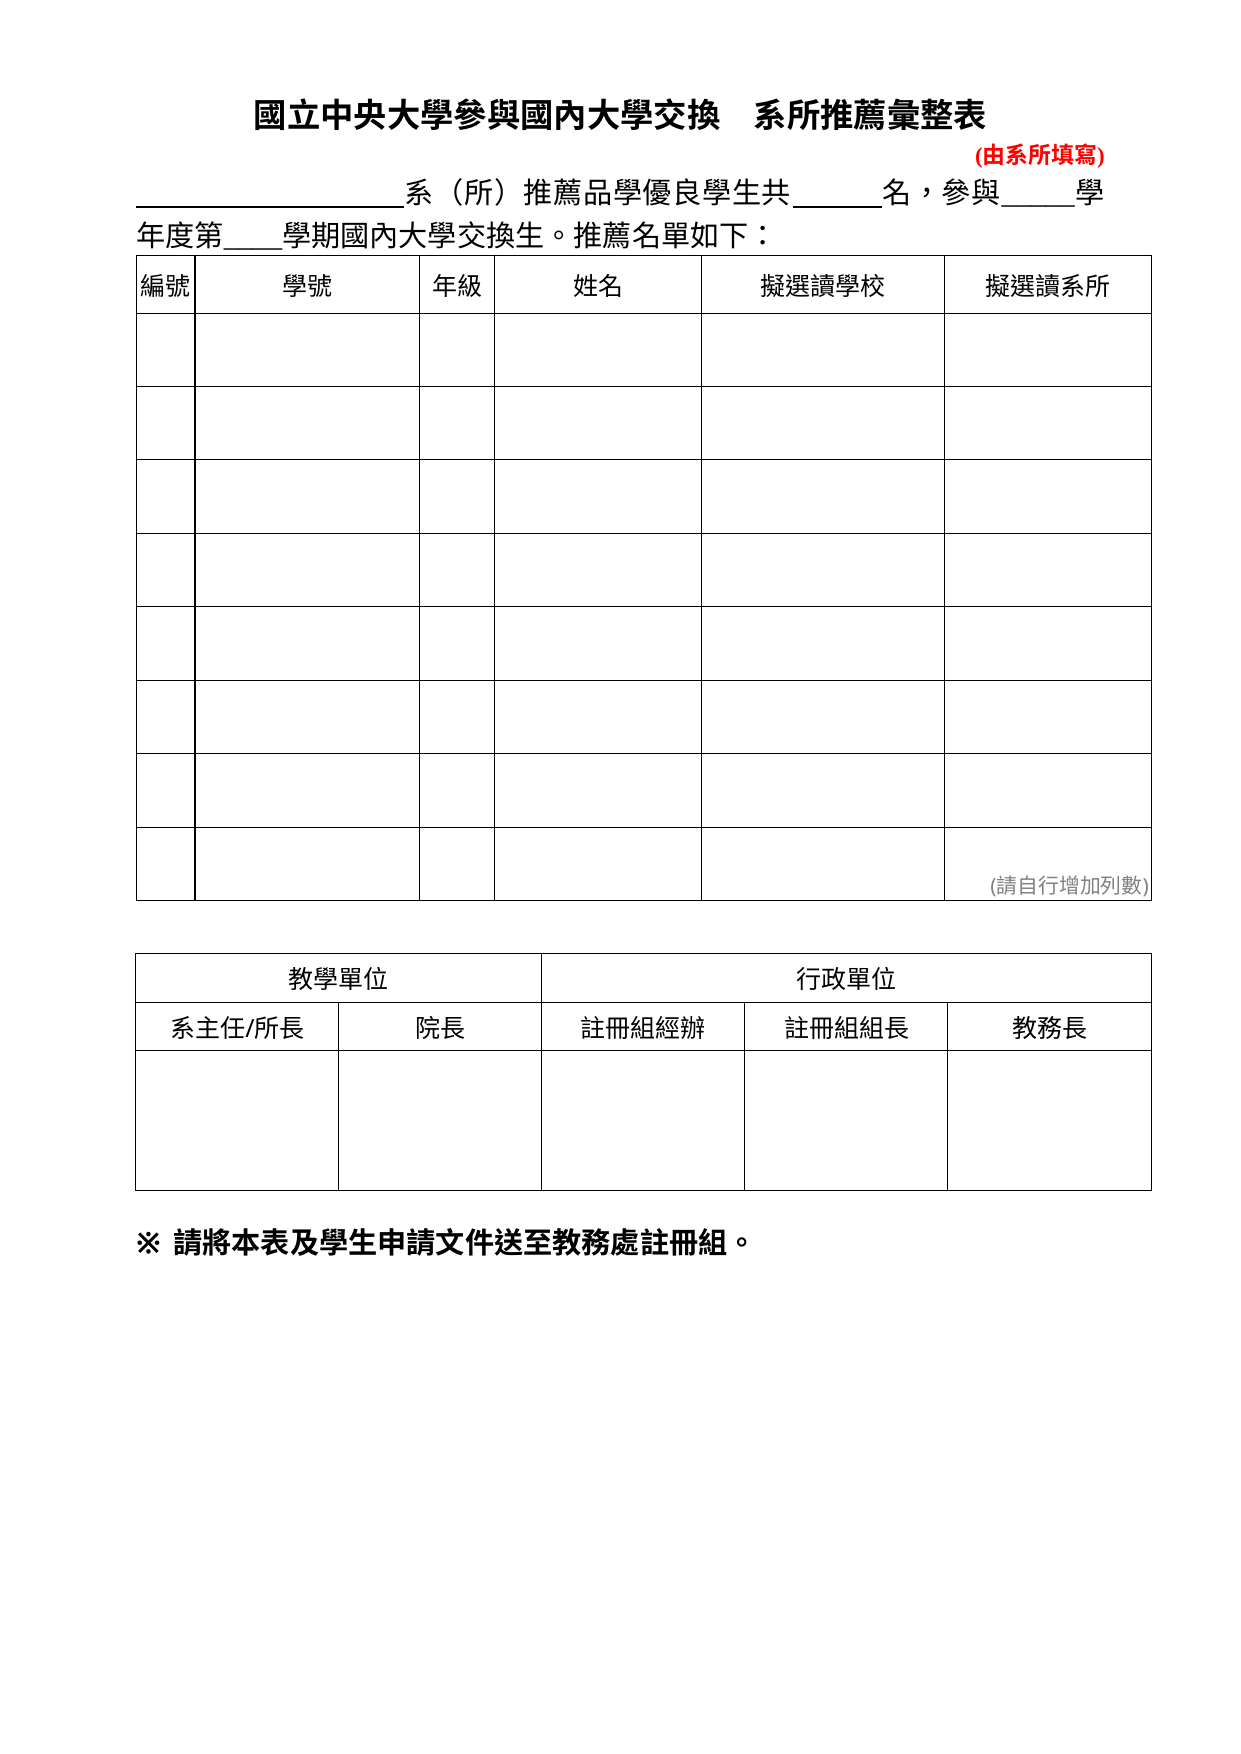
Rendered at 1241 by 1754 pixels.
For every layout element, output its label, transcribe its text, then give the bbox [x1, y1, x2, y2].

table_cell [495, 754, 701, 827]
table_cell [420, 681, 494, 753]
table_cell [137, 534, 194, 606]
text 系（所）推薦品學優良學生共 名，參與_____學年度第____學期國內大學交換生。推薦名單如下： [136, 170, 1104, 255]
table_cell [196, 314, 419, 386]
table_cell [702, 314, 944, 386]
table_cell [702, 460, 944, 533]
list 請將本表及學生申請文件送至教務處註冊組。 [136, 1220, 1104, 1262]
table_cell [702, 754, 944, 827]
table_cell [495, 387, 701, 459]
table_header 擬選讀系所 [945, 256, 1151, 312]
table_cell 教務長 [948, 1003, 1151, 1050]
table_cell [137, 828, 194, 900]
table_cell [702, 607, 944, 680]
text (由系所填寫) [136, 137, 1104, 170]
table_cell 院長 [339, 1003, 541, 1050]
table_cell [137, 460, 194, 533]
table_cell [196, 754, 419, 827]
table_cell [495, 828, 701, 900]
table_cell [945, 681, 1151, 753]
table_cell 註冊組組長 [745, 1003, 947, 1050]
table_header 擬選讀學校 [702, 256, 944, 312]
table_cell [196, 534, 419, 606]
table_cell [495, 681, 701, 753]
table_cell [420, 754, 494, 827]
table_header 教學單位 [136, 954, 541, 1002]
table_cell [702, 828, 944, 900]
table_cell [702, 534, 944, 606]
table_header 姓名 [495, 256, 701, 312]
table_cell 系主任/所長 [136, 1003, 338, 1050]
text 國立中央大學參與國內大學交換 系所推薦彙整表 [136, 89, 1104, 137]
table_cell [945, 754, 1151, 827]
table_cell [702, 387, 944, 459]
table_cell [196, 828, 419, 900]
table_cell [196, 681, 419, 753]
table_cell [196, 387, 419, 459]
table_cell [420, 534, 494, 606]
table_cell [136, 1051, 338, 1189]
table_cell [495, 314, 701, 386]
table_cell [137, 387, 194, 459]
table_cell [420, 460, 494, 533]
table_cell [196, 460, 419, 533]
table_header 編號 [137, 256, 194, 312]
table_cell [339, 1051, 541, 1189]
table_cell [196, 607, 419, 680]
table_cell [542, 1051, 744, 1189]
table_cell [945, 607, 1151, 680]
table_cell [420, 314, 494, 386]
table_header 年級 [420, 256, 494, 312]
table_cell 註冊組經辦 [542, 1003, 744, 1050]
table_cell [495, 460, 701, 533]
table_cell (請自行增加列數) [945, 828, 1151, 900]
table_cell [137, 314, 194, 386]
table_cell [495, 534, 701, 606]
table_cell [137, 754, 194, 827]
table_cell [137, 681, 194, 753]
table_header 學號 [196, 256, 419, 312]
table_cell [745, 1051, 947, 1189]
table_cell [137, 607, 194, 680]
table_cell [945, 387, 1151, 459]
table_header 行政單位 [542, 954, 1151, 1002]
table_cell [420, 387, 494, 459]
table_cell [420, 607, 494, 680]
table_cell [945, 534, 1151, 606]
table_cell [948, 1051, 1151, 1189]
table_cell [420, 828, 494, 900]
table_cell [945, 460, 1151, 533]
table_cell [495, 607, 701, 680]
table_cell [702, 681, 944, 753]
table_cell [945, 314, 1151, 386]
